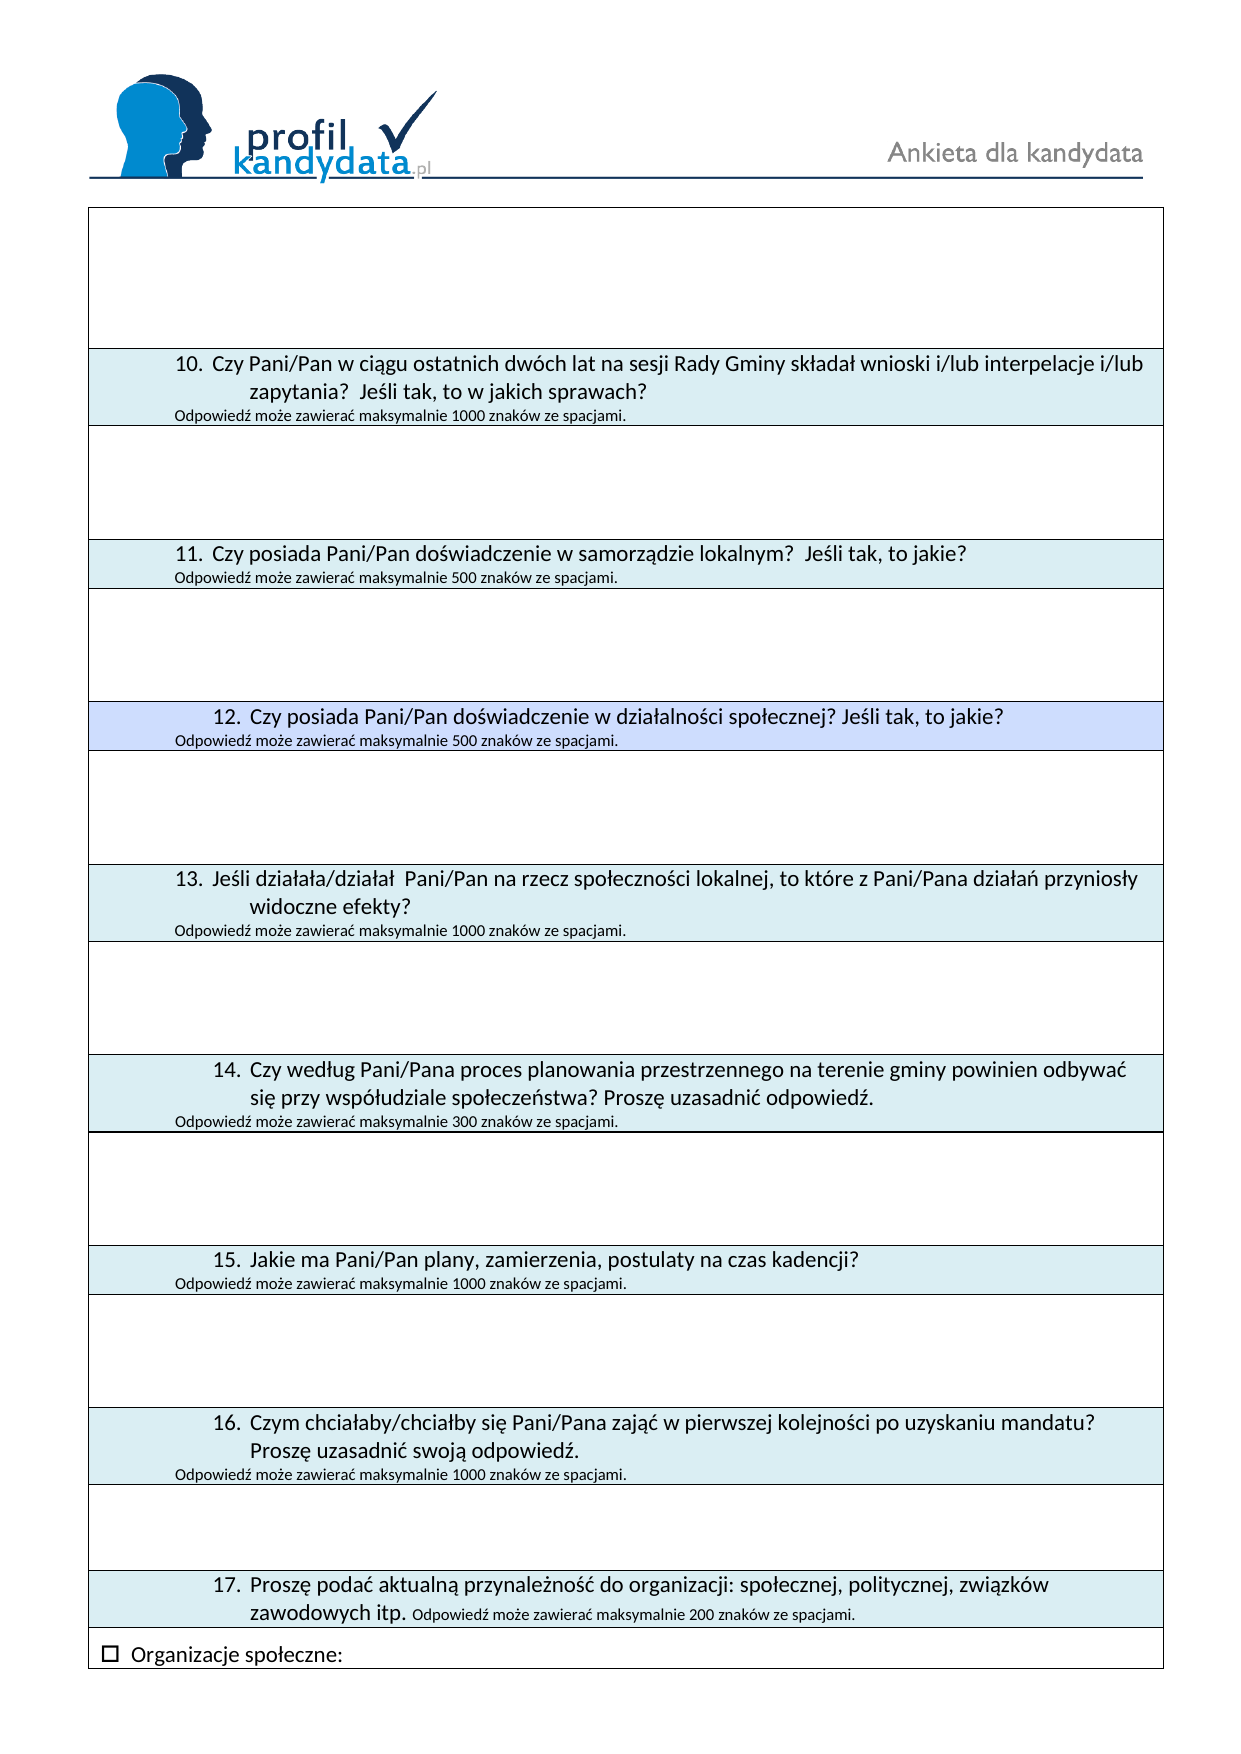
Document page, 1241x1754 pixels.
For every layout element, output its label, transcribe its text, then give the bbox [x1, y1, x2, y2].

table_cell [89, 589, 1163, 701]
table_cell Proszę podać aktualną przynależność do organizacji: społecznej, politycznej, związków zawodowych itp. Odpowiedź może zawierać maksymalnie 200 znaków ze spacjami. [89, 1571, 1163, 1627]
table_cell  Organizacje społeczne: [89, 1628, 1163, 1668]
table_cell Jeśli działała/działał Pani/Pan na rzecz społeczności lokalnej, to które z Pani/Pana działań przyniosły widoczne efekty? Odpowiedź może zawierać maksymalnie 1000 znaków ze spacjami. [89, 865, 1163, 941]
table_cell [89, 1133, 1163, 1244]
table_cell [89, 751, 1163, 863]
table_cell Czy posiada Pani/Pan doświadczenie w działalności społecznej? Jeśli tak, to jakie? Odpowiedź może zawierać maksymalnie 500 znaków ze spacjami. [89, 702, 1163, 750]
table_cell [89, 1295, 1163, 1407]
table_cell Jakie ma Pani/Pan plany, zamierzenia, postulaty na czas kadencji? Odpowiedź może zawierać maksymalnie 1000 znaków ze spacjami. [89, 1246, 1163, 1294]
table_cell Czym chciałaby/chciałby się Pani/Pana zająć w pierwszej kolejności po uzyskaniu mandatu? Proszę uzasadnić swoją odpowiedź. Odpowiedź może zawierać maksymalnie 1000 znaków ze spacjami. [89, 1408, 1163, 1484]
table_cell [89, 208, 1163, 348]
table_cell Czy według Pani/Pana proces planowania przestrzennego na terenie gminy powinien odbywać się przy współudziale społeczeństwa? Proszę uzasadnić odpowiedź. Odpowiedź może zawierać maksymalnie 300 znaków ze spacjami. [89, 1055, 1163, 1131]
table_cell [89, 1485, 1163, 1569]
table_cell [89, 426, 1163, 538]
table_cell Czy posiada Pani/Pan doświadczenie w samorządzie lokalnym? Jeśli tak, to jakie? Odpowiedź może zawierać maksymalnie 500 znaków ze spacjami. [89, 540, 1163, 588]
table_cell [89, 942, 1163, 1054]
table_cell Czy Pani/Pan w ciągu ostatnich dwóch lat na sesji Rady Gminy składał wnioski i/lub interpelacje i/lub zapytania? Jeśli tak, to w jakich sprawach? Odpowiedź może zawierać maksymalnie 1000 znaków ze spacjami. [89, 349, 1163, 425]
